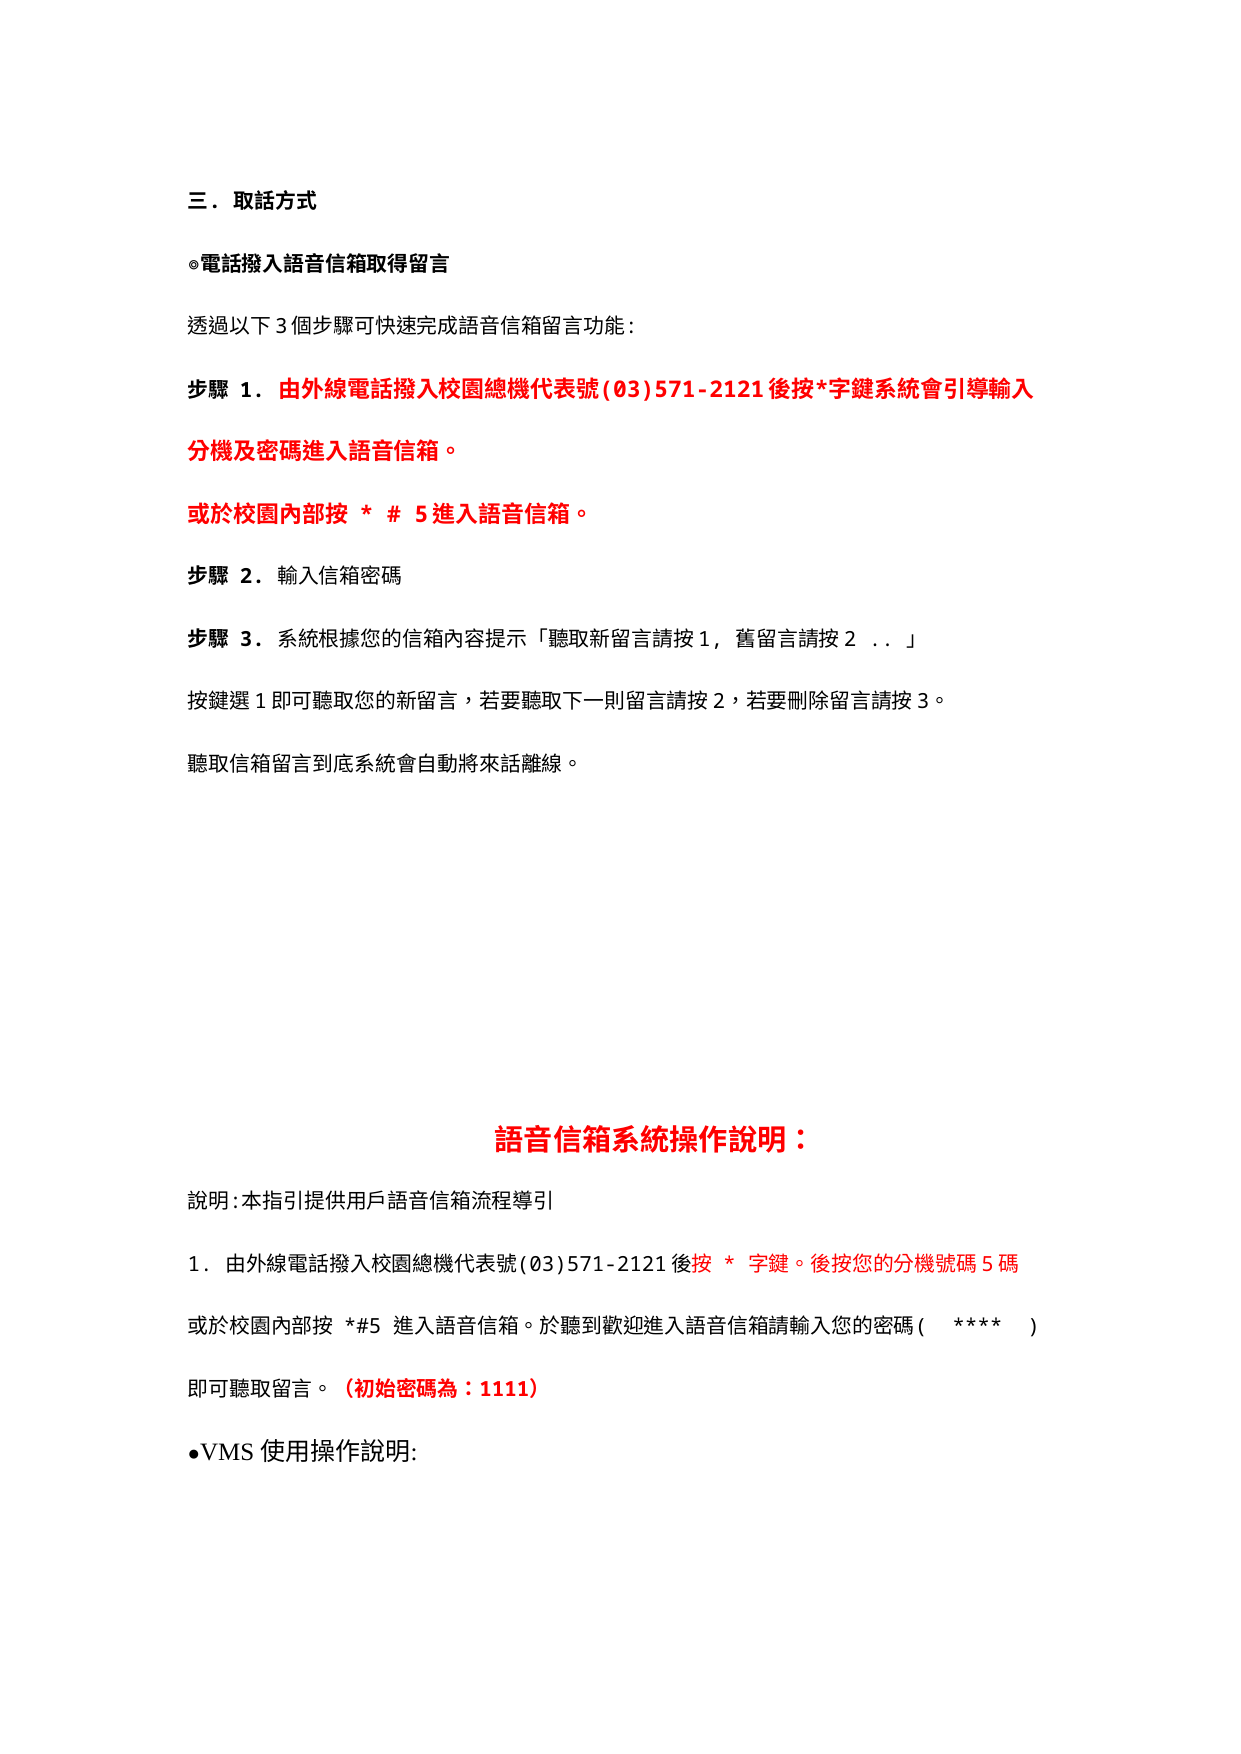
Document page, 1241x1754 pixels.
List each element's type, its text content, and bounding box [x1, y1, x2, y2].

text 或於校園內部按 *#5 進入語音信箱。於聽到歡迎進入語音信箱請輸入您的密碼( **** )即可聽取留言。（初始密碼為：1111） [187, 1283, 1053, 1408]
text 或於校園內部按 * # 5進入語音信箱。 [187, 471, 1053, 533]
text 步驟 1. 由外線電話撥入校園總機代表號(03)571-2121後按*字鍵系統會引導輸入分機及密碼進入語音信箱。 [187, 346, 1053, 471]
text ●VMS 使用操作說明: [187, 1408, 1053, 1471]
text 聽取信箱留言到底系統會自動將來話離線。 [187, 721, 1053, 783]
text 語音信箱系統操作說明： [187, 1096, 1053, 1158]
text 按鍵選1即可聽取您的新留言，若要聽取下一則留言請按2，若要刪除留言請按3。 [187, 658, 1053, 721]
text 1. 由外線電話撥入校園總機代表號(03)571-2121後按 * 字鍵。後按您的分機號碼5碼 [187, 1221, 1053, 1283]
text 三. 取話方式 [187, 158, 1053, 221]
text 透過以下3個步驟可快速完成語音信箱留言功能: [187, 283, 1053, 346]
text 說明:本指引提供用戶語音信箱流程導引 [187, 1158, 1053, 1221]
text 步驟 2. 輸入信箱密碼 [187, 533, 1053, 596]
text 步驟 3. 系統根據您的信箱內容提示「聽取新留言請按1, 舊留言請按2 .. 」 [187, 596, 1053, 658]
text ◎電話撥入語音信箱取得留言 [187, 221, 1053, 283]
